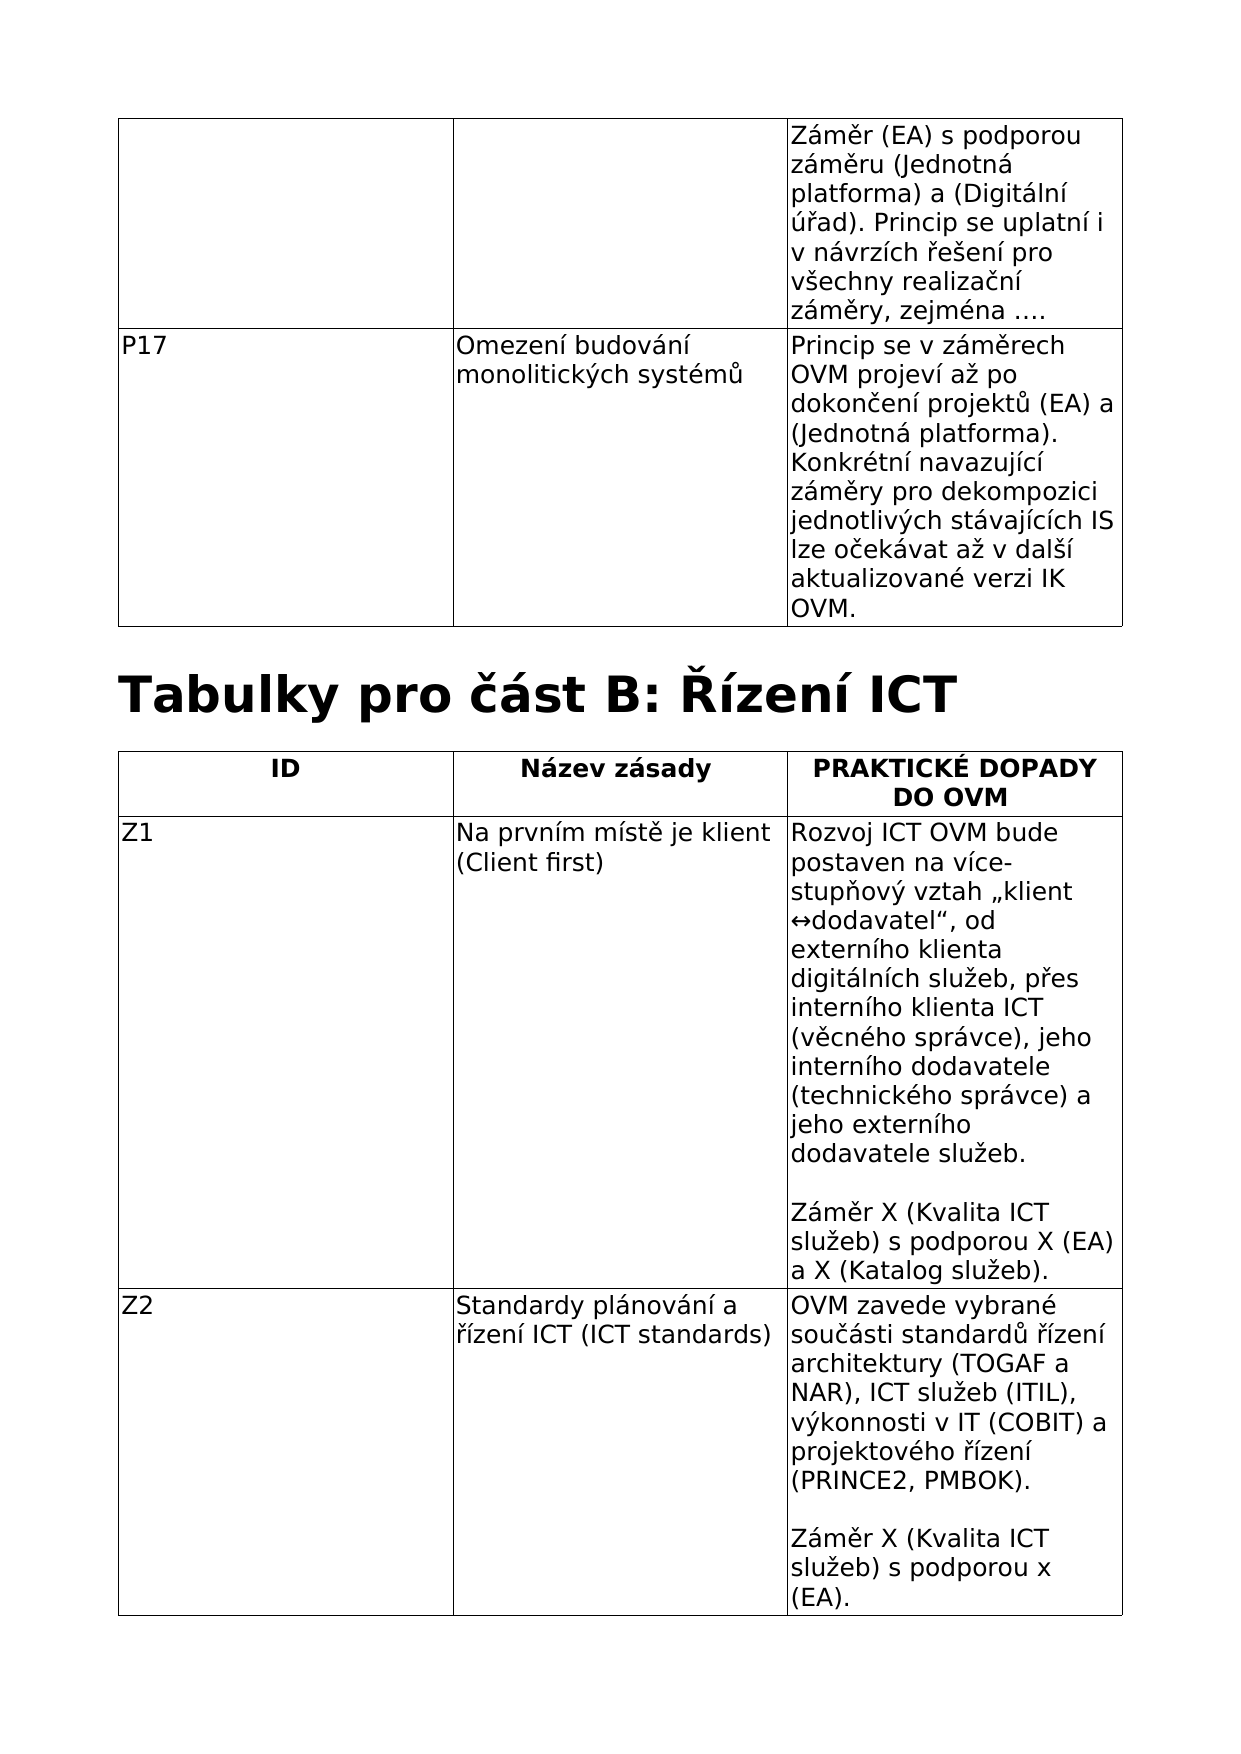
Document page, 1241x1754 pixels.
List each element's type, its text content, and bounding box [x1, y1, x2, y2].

table_cell Záměr (EA) s podporou záměru (Jednotná platforma) a (Digitální úřad). Princip se uplatní i v návrzích řešení pro všechny realizační záměry, zejména …. [788, 119, 1122, 328]
table_cell Rozvoj ICT OVM bude postaven na více-stupňový vztah „klient ↔dodavatel“, od externího klienta digitálních služeb, přes interního klienta ICT (věcného správce), jeho interního dodavatele (technického správce) a jeho externího dodavatele služeb. Záměr X (Kvalita ICT služeb) s podporou X (EA) a X (Katalog služeb). [788, 817, 1122, 1288]
table_header Název zásady [454, 752, 787, 816]
table_cell Standardy plánování a řízení ICT (ICT standards) [454, 1289, 787, 1615]
table_header PRAKTICKÉ DOPADY DO OVM [788, 752, 1122, 816]
table_cell Na prvním místě je klient (Client first) [454, 817, 787, 1288]
table_cell P17 [119, 329, 453, 626]
table_cell Z2 [119, 1289, 453, 1615]
table_cell [119, 119, 453, 328]
table_cell Princip se v záměrech OVM projeví až po dokončení projektů (EA) a (Jednotná platforma). Konkrétní navazující záměry pro dekompozici jednotlivých stávajících IS lze očekávat až v další aktualizované verzi IK OVM. [788, 329, 1122, 626]
subtitle Tabulky pro část B: Řízení ICT [118, 666, 1122, 724]
table_cell Omezení budování monolitických systémů [454, 329, 787, 626]
table_header ID [119, 752, 453, 816]
table_cell [454, 119, 787, 328]
table_cell OVM zavede vybrané součásti standardů řízení architektury (TOGAF a NAR), ICT služeb (ITIL), výkonnosti v IT (COBIT) a projektového řízení (PRINCE2, PMBOK). Záměr X (Kvalita ICT služeb) s podporou x (EA). [788, 1289, 1122, 1615]
table_cell Z1 [119, 817, 453, 1288]
